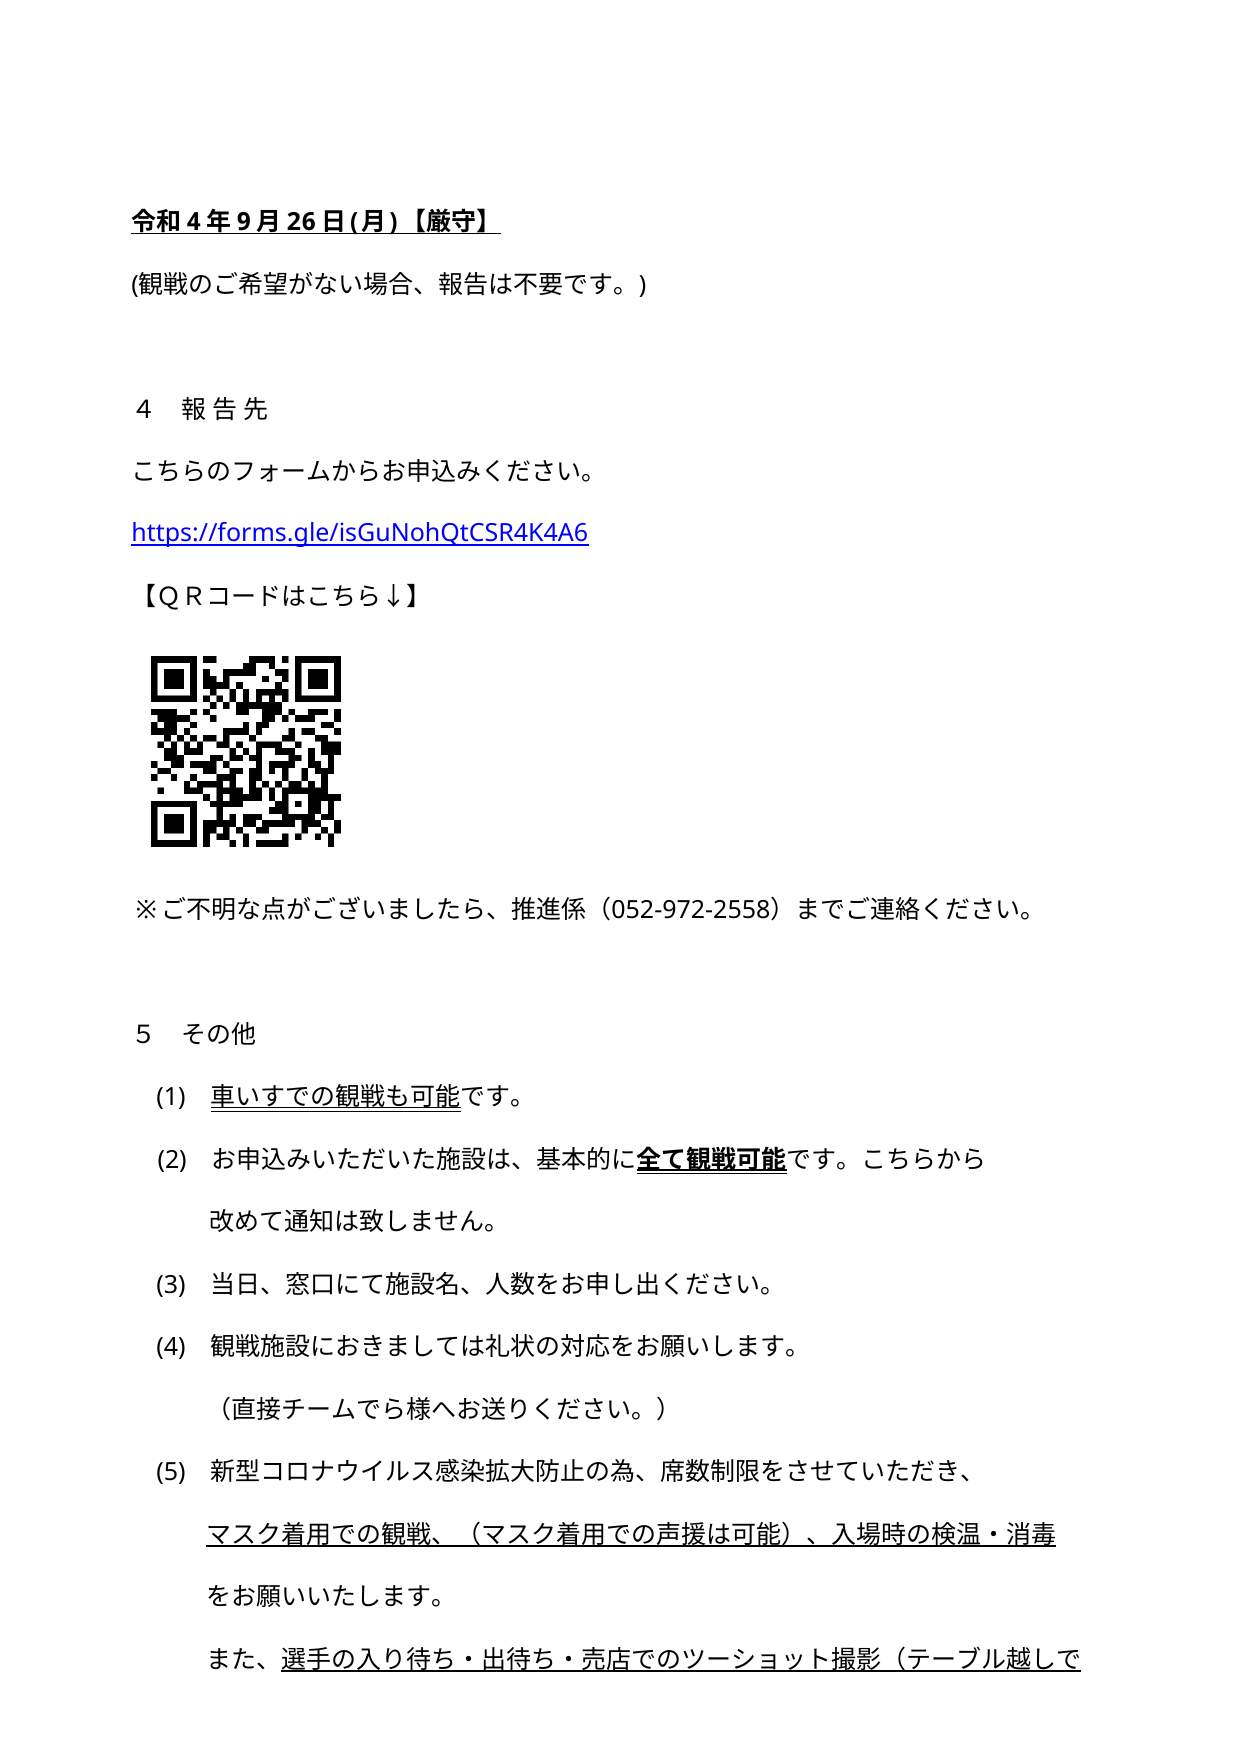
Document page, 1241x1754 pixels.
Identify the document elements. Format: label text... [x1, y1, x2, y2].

text また、選手の入り待ち・出待ち・売店でのツーショット撮影（テーブル越しで [131, 1616, 1106, 1678]
text https://forms.gle/isGuNohQtCSR4K4A6 [131, 491, 1106, 553]
text ４ 報告先 [131, 366, 1106, 428]
text (5) 新型コロナウイルス感染拡大防止の為、席数制限をさせていただき、 [131, 1428, 1106, 1491]
text 【ＱＲコードはこちら↓】 [131, 553, 1106, 616]
text (3) 当日、窓口にて施設名、人数をお申し出ください。 [131, 1241, 1106, 1303]
text こちらのフォームからお申込みください。 [131, 428, 1106, 491]
text をお願いいたします。 [131, 1553, 1106, 1616]
text ※ご不明な点がございましたら、推進係（052-972-2558）までご連絡ください。 [131, 866, 1106, 928]
text (1) 車いすでの観戦も可能です。 [131, 1053, 1106, 1116]
text (4) 観戦施設におきましては礼状の対応をお願いします。 [131, 1303, 1106, 1366]
text （直接チームでら様へお送りください。） [131, 1366, 1106, 1428]
text 令和4年9月26日(月)【厳守】 [131, 178, 1106, 241]
text ５ その他 [131, 991, 1106, 1053]
text 改めて通知は致しません。 [197, 1178, 1106, 1241]
text (2) お申込みいただいた施設は、基本的に全て観戦可能です。こちらから [131, 1116, 1106, 1178]
text マスク着用での観戦、（マスク着用での声援は可能）、入場時の検温・消毒 [131, 1491, 1106, 1553]
text (観戦のご希望がない場合、報告は不要です。) [131, 241, 1106, 303]
